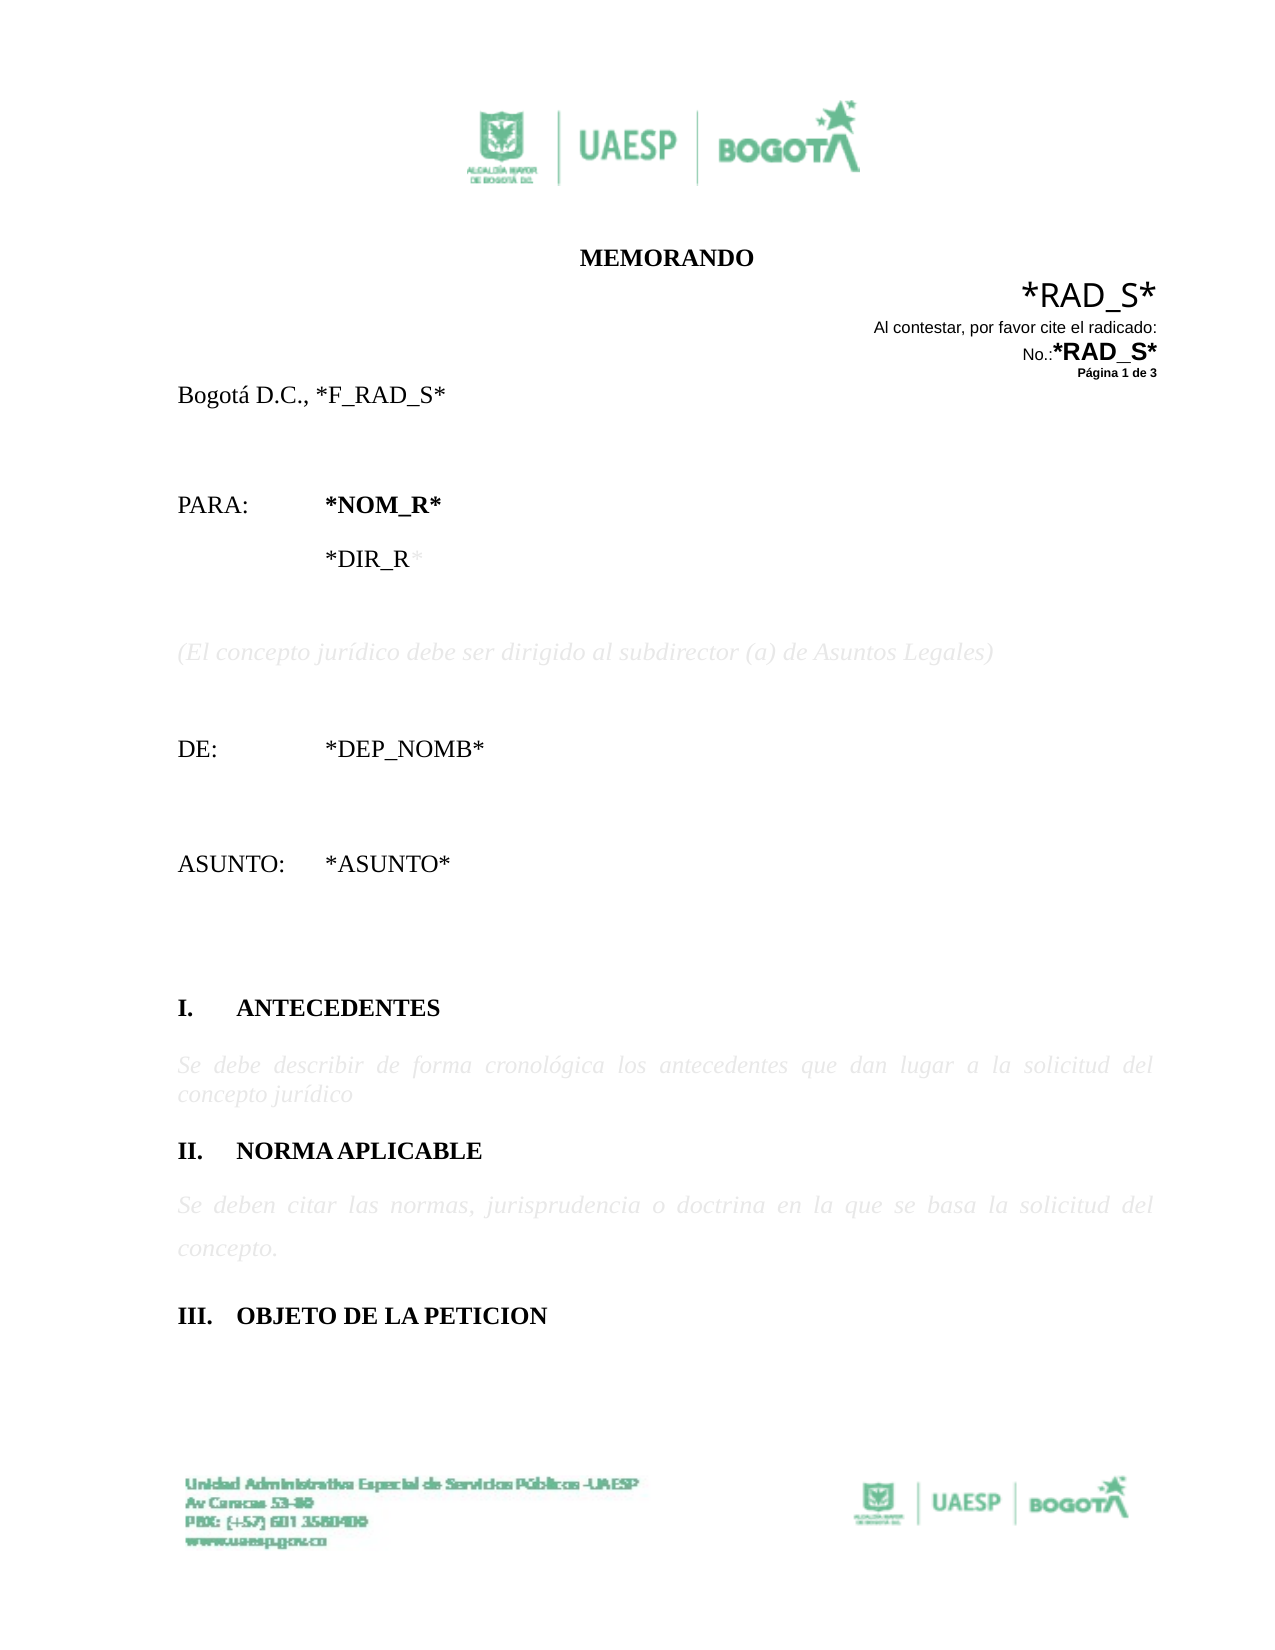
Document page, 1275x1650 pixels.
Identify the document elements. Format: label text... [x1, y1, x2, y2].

text PARA: *NOM_R* [177, 490, 1157, 519]
text ASUNTO: *ASUNTO* (Se debe indicar el asunto objeto de la solicitud) [177, 849, 1157, 878]
list NORMA APLICABLE [177, 1136, 1157, 1165]
text Se debe describir de forma cronológica los antecedentes que dan lugar a la solicitud del concepto jurídico [177, 1050, 1157, 1108]
text (El concepto jurídico debe ser dirigido al subdirector (a) de Asuntos Legales) [177, 637, 1157, 666]
text Se deben citar las normas, jurisprudencia o doctrina en la que se basa la solicitud del concepto. [177, 1190, 1157, 1262]
text *DIR_R* [177, 544, 1157, 573]
list ANTECEDENTES [177, 993, 1157, 1021]
text DE: *DEP_NOMB* (Nombre de la Subdirección u Oficina Asesora que lo solicita) [177, 734, 1157, 763]
list OBJETO DE LA PETICION [177, 1301, 1157, 1330]
